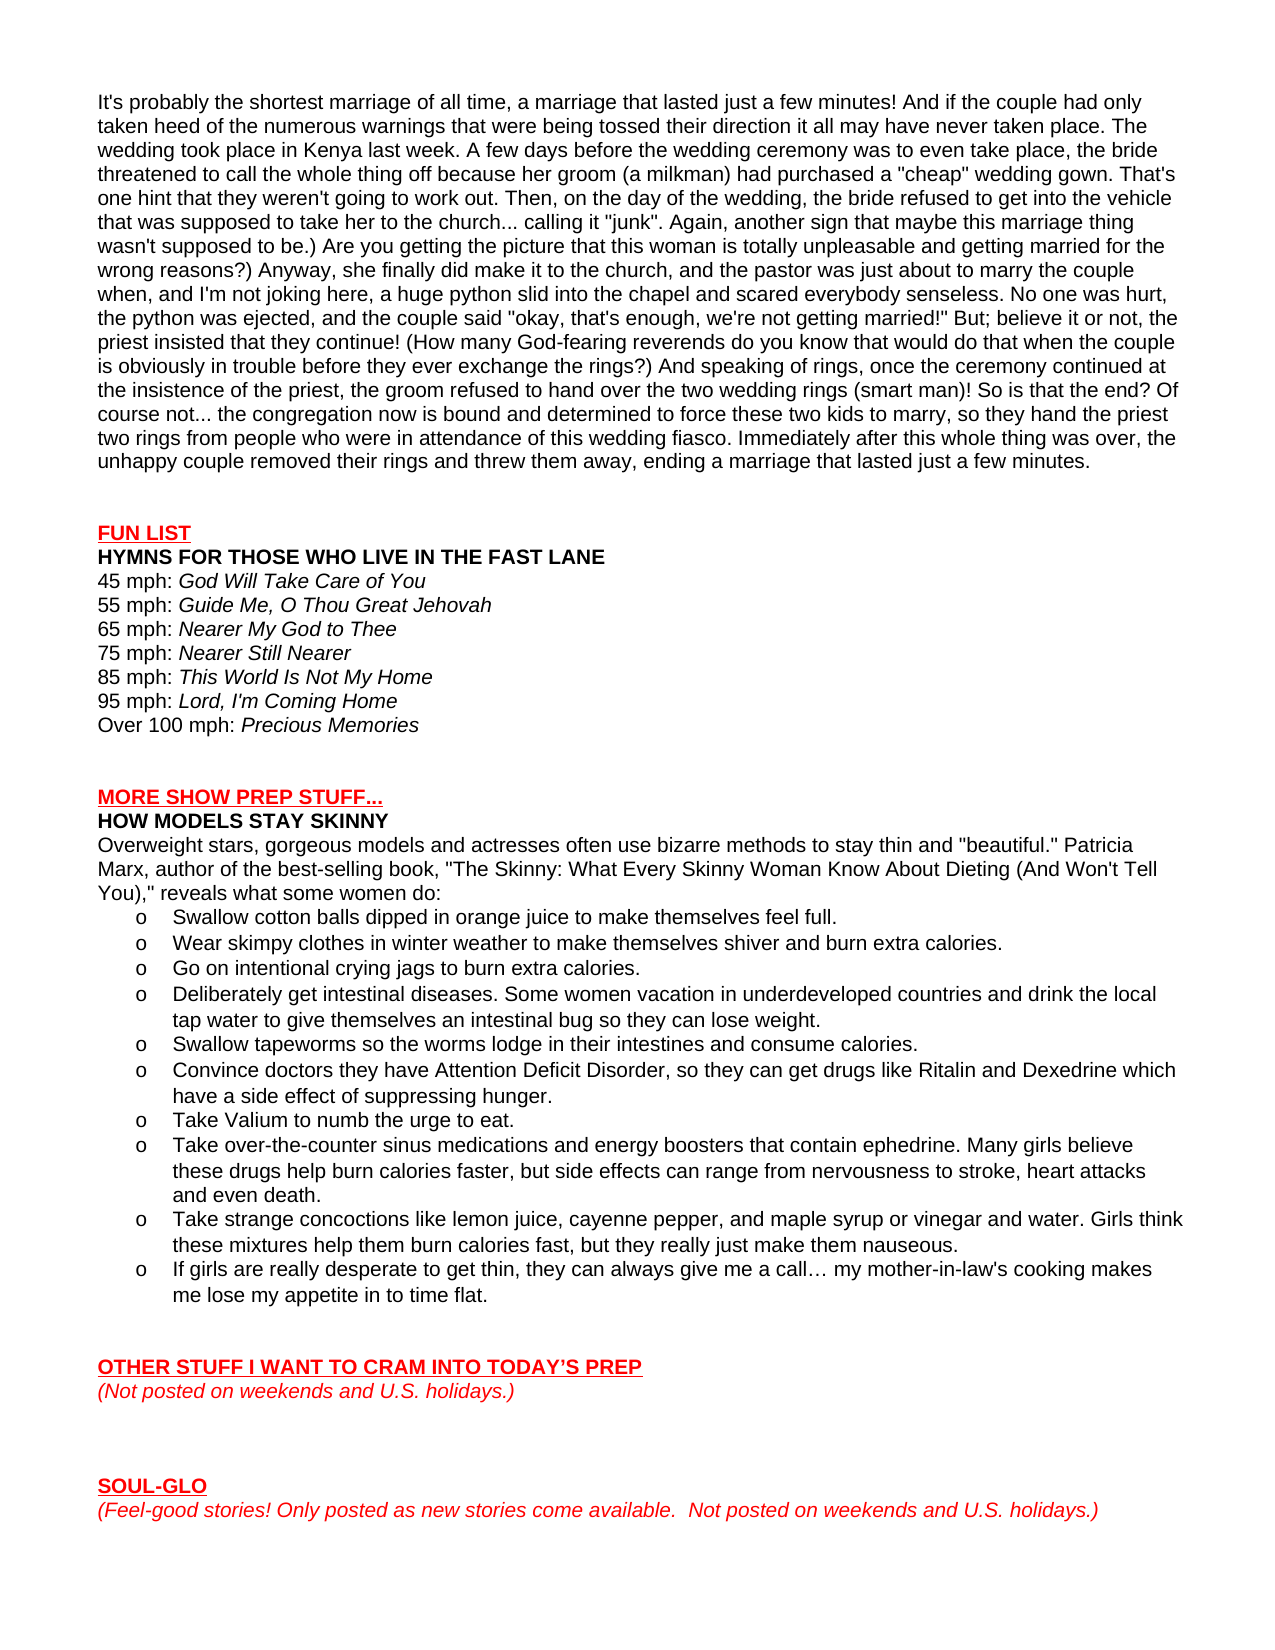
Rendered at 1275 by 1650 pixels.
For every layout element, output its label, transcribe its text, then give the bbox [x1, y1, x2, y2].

list Swallow tapeworms so the worms lodge in their intestines and consume calories. [135, 1032, 1185, 1058]
subtitle (Feel-good stories! Only posted as new stories come available. Not posted on weekends and U.S. holidays.) [97, 1498, 1185, 1522]
text It's probably the shortest marriage of all time, a marriage that lasted just a few minutes! And if the couple had only taken heed of the numerous warnings that were being tossed their direction it all may have never taken place. The wedding took place in Kenya last week. A few days before the wedding ceremony was to even take place, the bride threatened to call the whole thing off because her groom (a milkman) had purchased a "cheap" wedding gown. That's one hint that they weren't going to work out. Then, on the day of the wedding, the bride refused to get into the vehicle that was supposed to take her to the church... calling it "junk". Again, another sign that maybe this marriage thing wasn't supposed to be.) Are you getting the picture that this woman is totally unpleasable and getting married for the wrong reasons?) Anyway, she finally did make it to the church, and the pastor was just about to marry the couple when, and I'm not joking here, a huge python slid into the chapel and scared everybody senseless. No one was hurt, the python was ejected, and the couple said "okay, that's enough, we're not getting married!" But; believe it or not, the priest insisted that they continue! (How many God-fearing reverends do you know that would do that when the couple is obviously in trouble before they ever exchange the rings?) And speaking of rings, once the ceremony continued at the insistence of the priest, the groom refused to hand over the two wedding rings (smart man)! So is that the end? Of course not... the congregation now is bound and determined to force these two kids to marry, so they hand the priest two rings from people who were in attendance of this wedding fiasco. Immediately after this whole thing was over, the unhappy couple removed their rings and threw them away, ending a marriage that lasted just a few minutes. [97, 90, 1185, 473]
text OTHER STUFF I WANT TO CRAM INTO TODAY’S PREP [97, 1354, 1185, 1378]
list Deliberately get intestinal diseases. Some women vacation in underdeveloped countries and drink the local tap water to give themselves an intestinal bug so they can lose weight. [135, 982, 1185, 1032]
list Take over-the-counter sinus medications and energy boosters that contain ephedrine. Many girls believe these drugs help burn calories faster, but side effects can range from nervousness to stroke, heart attacks and even death. [135, 1133, 1185, 1207]
list Take strange concoctions like lemon juice, cayenne pepper, and maple syrup or vinegar and water. Girls think these mixtures help them burn calories fast, but they really just make them nauseous. [135, 1207, 1185, 1257]
text HYMNS FOR THOSE WHO LIVE IN THE FAST LANE 45 mph: God Will Take Care of You 55 mph: Guide Me, O Thou Great Jehovah 65 mph: Nearer My God to Thee 75 mph: Nearer Still Nearer 85 mph: This World Is Not My Home 95 mph: Lord, I'm Coming Home Over 100 mph: Precious Memories [97, 545, 1185, 737]
subtitle SOUL-GLO [97, 1474, 1185, 1498]
list Take Valium to numb the urge to eat. [135, 1107, 1185, 1133]
list Swallow cotton balls dipped in orange juice to make themselves feel full. [135, 904, 1185, 930]
subtitle (Not posted on weekends and U.S. holidays.) [97, 1378, 1185, 1402]
list If girls are really desperate to get thin, they can always give me a call… my mother-in-law's cooking makes me lose my appetite in to time flat. [135, 1257, 1185, 1307]
text FUN LIST [97, 521, 1185, 545]
list Convince doctors they have Attention Deficit Disorder, so they can get drugs like Ritalin and Dexedrine which have a side effect of suppressing hunger. [135, 1058, 1185, 1107]
list Wear skimpy clothes in winter weather to make themselves shiver and burn extra calories. [135, 930, 1185, 956]
text HOW MODELS STAY SKINNY [97, 809, 1185, 833]
text Overweight stars, gorgeous models and actresses often use bizarre methods to stay thin and "beautiful." Patricia Marx, author of the best-selling book, "The Skinny: What Every Skinny Woman Know About Dieting (And Won't Tell You)," reveals what some women do: [97, 833, 1185, 904]
text MORE SHOW PREP STUFF... [97, 785, 1185, 809]
list Go on intentional crying jags to burn extra calories. [135, 956, 1185, 982]
